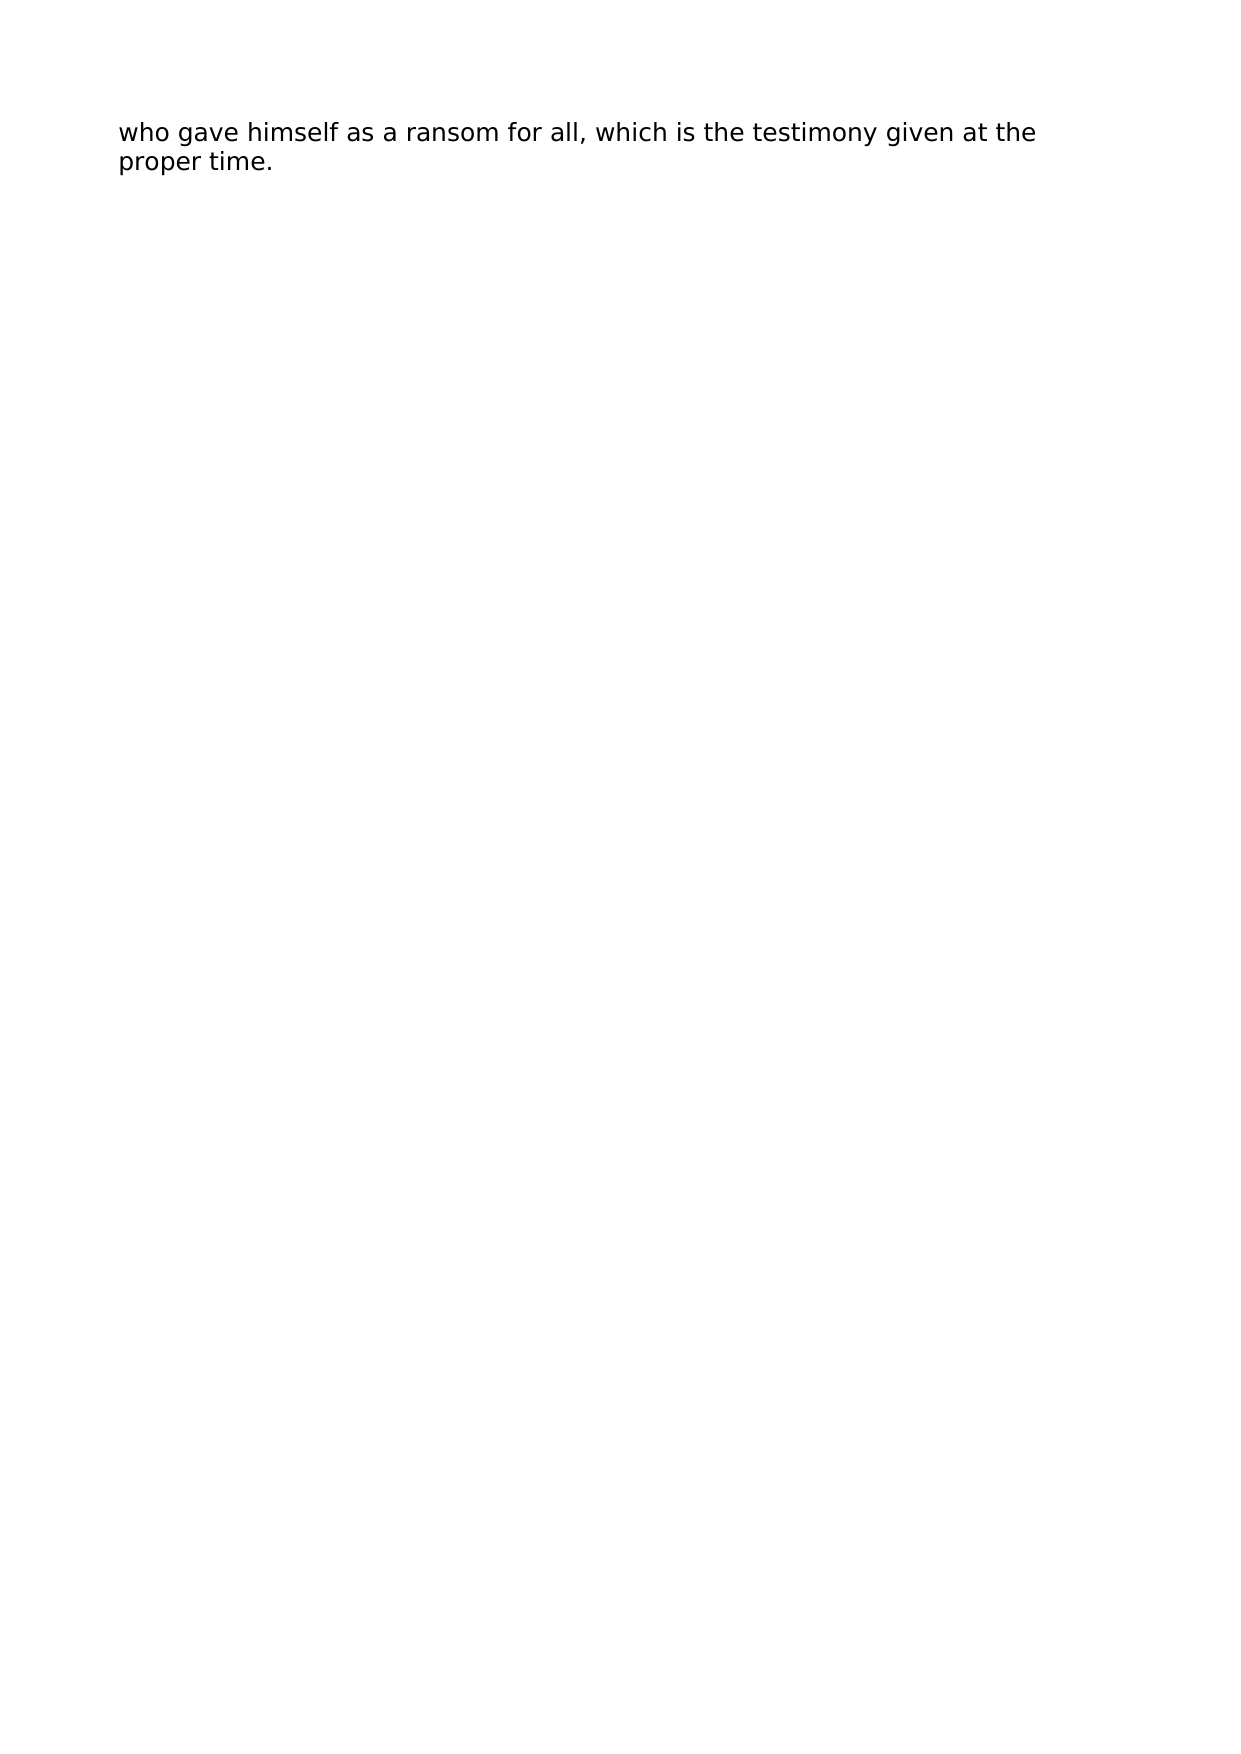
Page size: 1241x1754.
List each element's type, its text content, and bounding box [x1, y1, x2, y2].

text who gave himself as a ransom for all, which is the testimony given at the proper time. [118, 118, 1122, 176]
